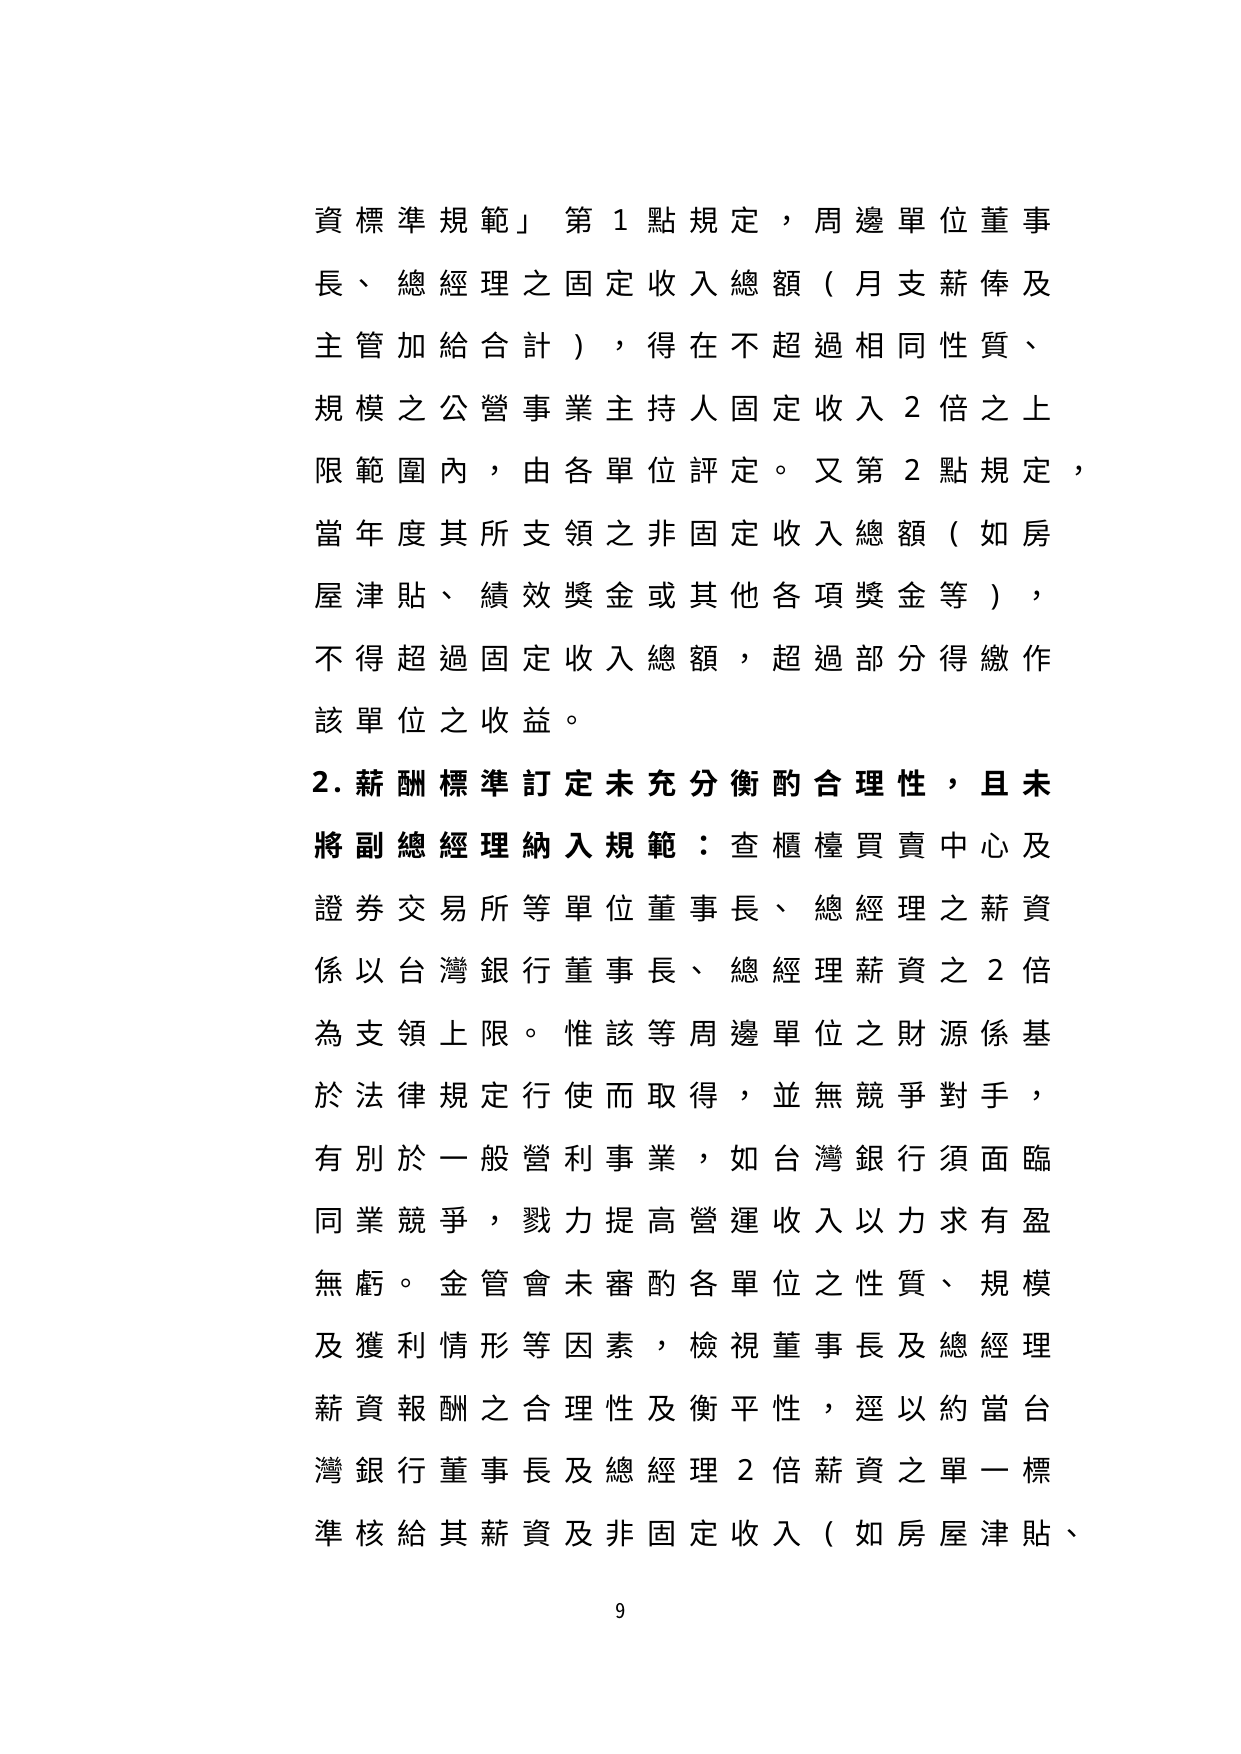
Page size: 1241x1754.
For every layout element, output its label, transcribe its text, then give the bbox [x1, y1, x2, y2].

text 1.薪酬依據：依金管會訂定之「金融監督管理委員會派任或推薦至事業機構、財團法人及其轉投資事業之董事長、總經理薪資標準規範」第1點規定，周邊單位董事長、總經理之固定收入總額(月支薪俸及主管加給合計)，得在不超過相同性質、規模之公營事業主持人固定收入2倍之上限範圍內，由各單位評定。又第2點規定，當年度其所支領之非固定收入總額(如房屋津貼、績效獎金或其他各項獎金等)，不得超過固定收入總額，超過部分得繳作該單位之收益。 [271, 177, 1058, 740]
text 2.薪酬標準訂定未充分衡酌合理性，且未將副總經理納入規範：查櫃檯買賣中心及證券交易所等單位董事長、總經理之薪資係以台灣銀行董事長、總經理薪資之2倍為支領上限。惟該等周邊單位之財源係基於法律規定行使而取得，並無競爭對手，有別於一般營利事業，如台灣銀行須面臨同業競爭，戮力提高營運收入以力求有盈無虧。金管會未審酌各單位之性質、規模及獲利情形等因素，檢視董事長及總經理薪資報酬之合理性及衡平性，逕以約當台灣銀行董事長及總經理2倍薪資之單一標準核給其薪資及非固定收入(如房屋津貼、績效獎金或其他各項獎金等)基準，且標準規範中亦未訂定副總經理之薪資規範，致給付管理階層優渥之薪資及獎金。 [271, 740, 1058, 1552]
